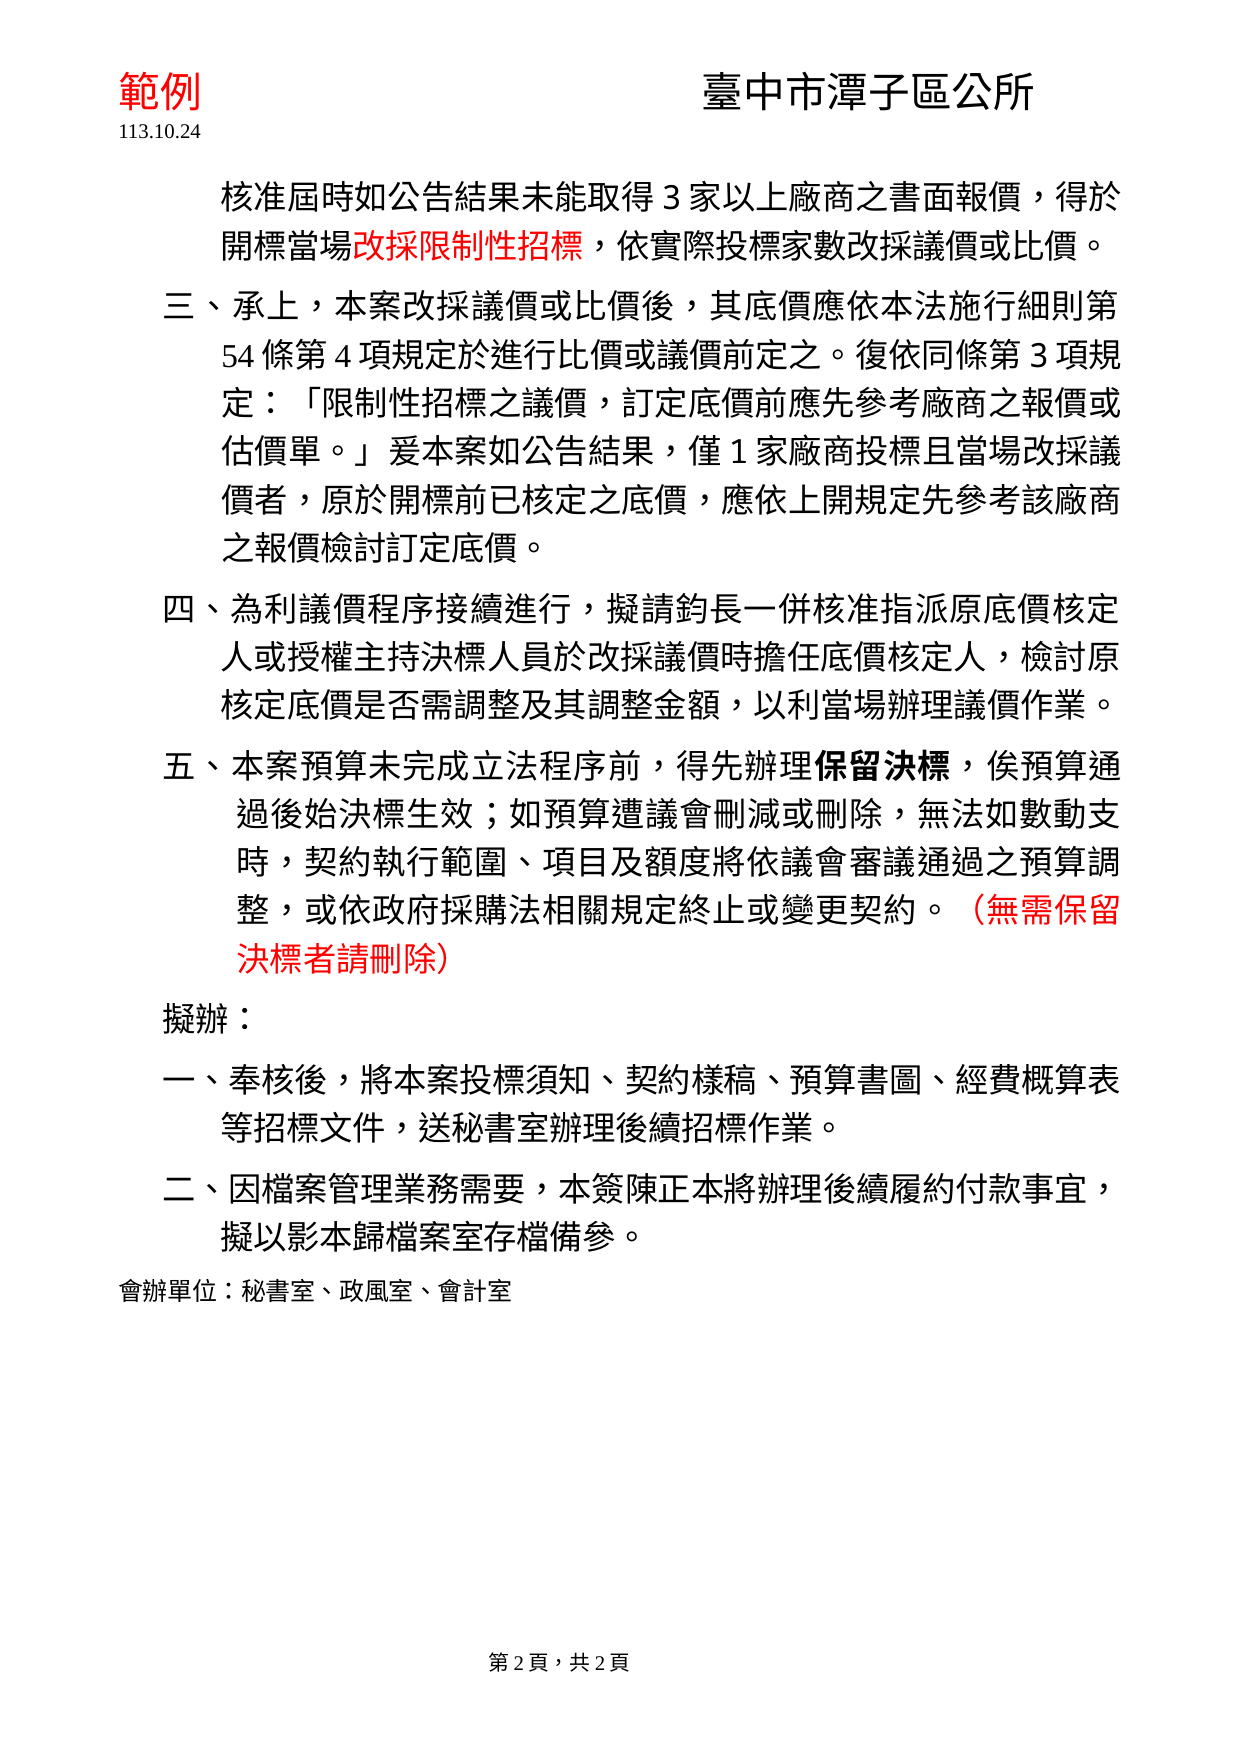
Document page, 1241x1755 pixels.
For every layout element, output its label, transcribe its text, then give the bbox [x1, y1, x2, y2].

text 會辦單位：秘書室、政風室、會計室 [118, 1272, 1122, 1308]
text 二、因檔案管理業務需要，本簽陳正本將辦理後續履約付款事宜，擬以影本歸檔案室存檔備參。 [162, 1163, 1122, 1259]
text 擬辦： [162, 993, 1122, 1041]
text 三、承上，本案改採議價或比價後，其底價應依本法施行細則第54條第4項規定於進行比價或議價前定之。復依同條第3項規定：「限制性招標之議價，訂定底價前應先參考廠商之報價或估價單。」爰本案如公告結果，僅1家廠商投標且當場改採議價者，原於開標前已核定之底價，應依上開規定先參考該廠商之報價檢討訂定底價。 [162, 280, 1122, 570]
text 五、本案預算未完成立法程序前，得先辦理保留決標，俟預算通過後始決標生效；如預算遭議會刪減或刪除，無法如數動支時，契約執行範圍、項目及額度將依議會審議通過之預算調整，或依政府採購法相關規定終止或變更契約。（無需保留決標者請刪除） [162, 739, 1122, 981]
text 核准屆時如公告結果未能取得3家以上廠商之書面報價，得於開標當場改採限制性招標，依實際投標家數改採議價或比價。 [162, 171, 1122, 268]
text 一、奉核後，將本案投標須知、契約樣稿、預算書圖、經費概算表等招標文件，送秘書室辦理後續招標作業。 [162, 1054, 1122, 1150]
text 四、為利議價程序接續進行，擬請鈞長一併核准指派原底價核定人或授權主持決標人員於改採議價時擔任底價核定人，檢討原核定底價是否需調整及其調整金額，以利當場辦理議價作業。 [162, 582, 1122, 727]
